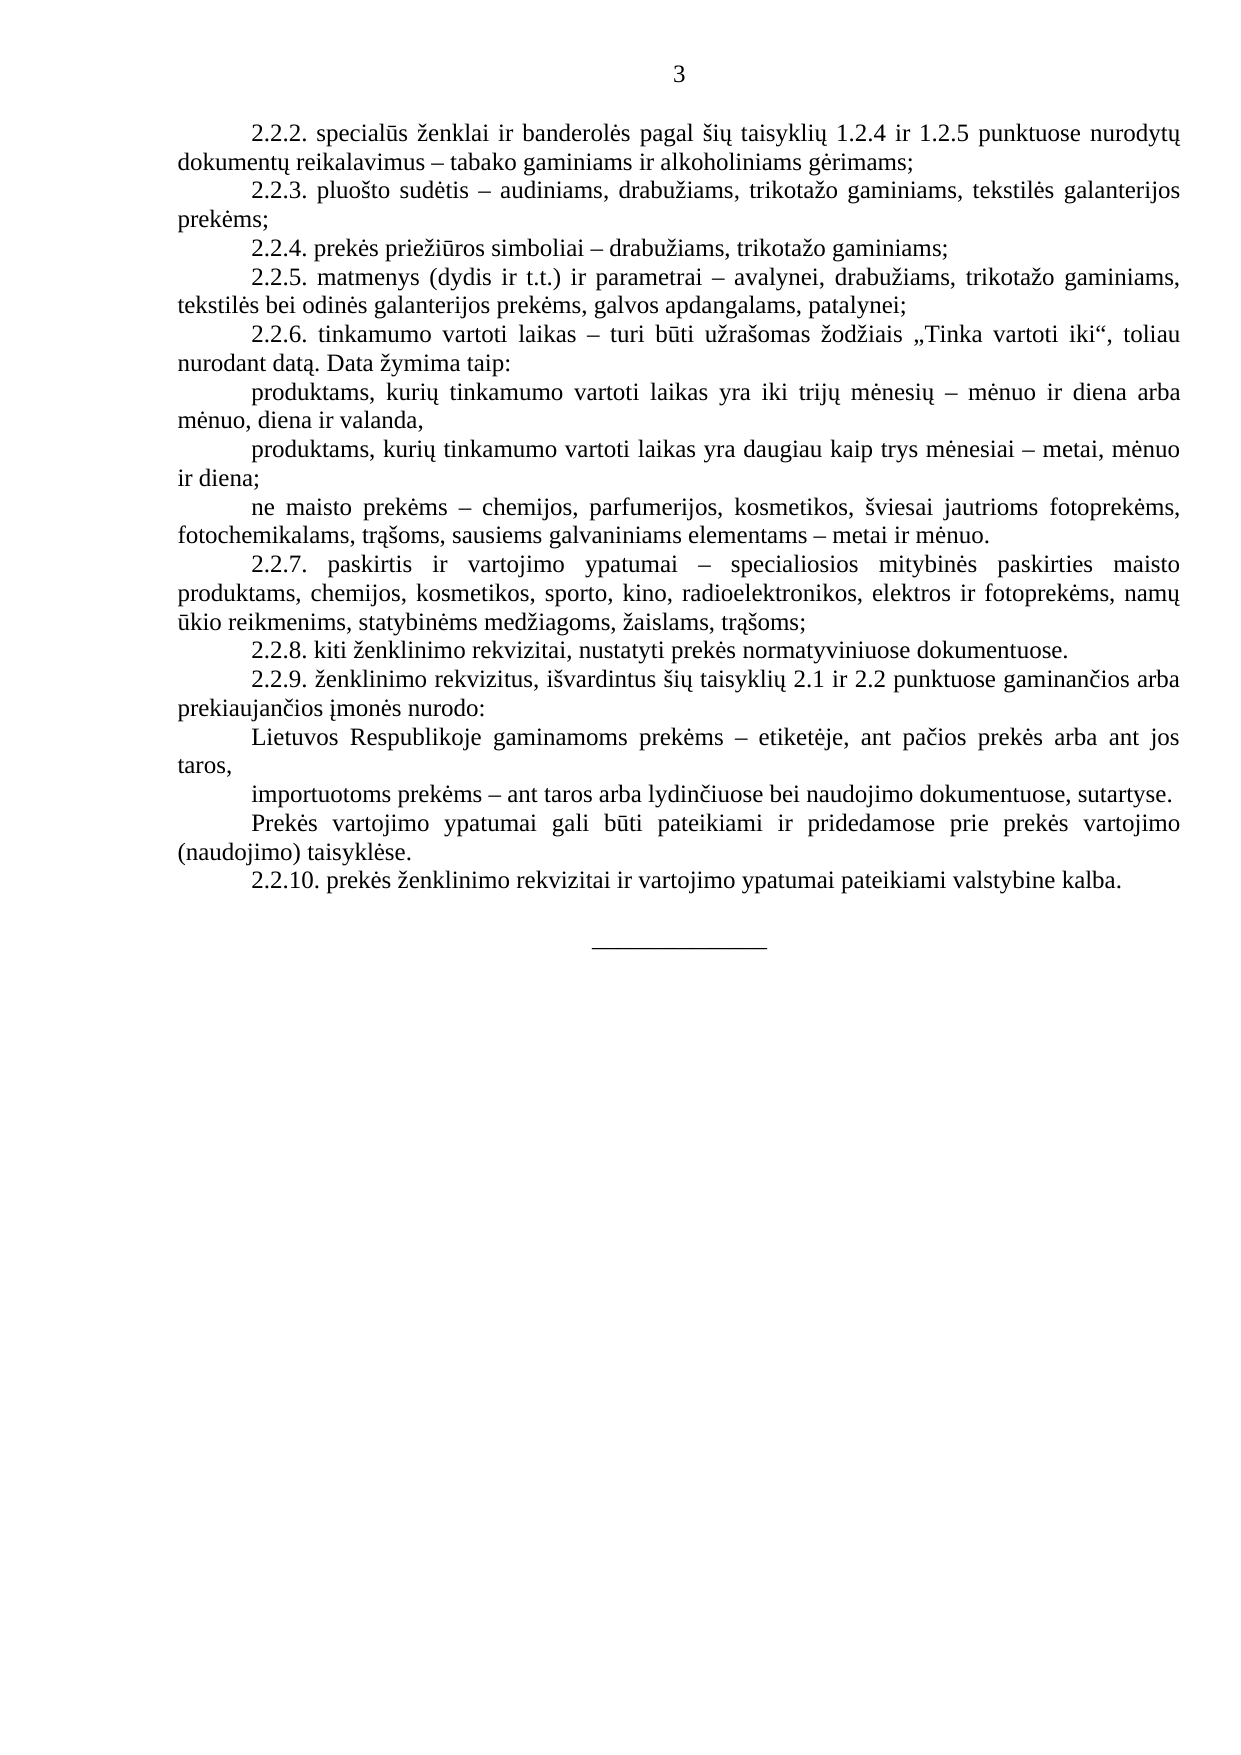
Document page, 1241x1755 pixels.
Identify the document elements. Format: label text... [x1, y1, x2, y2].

text 2.2.7. paskirtis ir vartojimo ypatumai – specialiosios mitybinės paskirties maisto produktams, chemijos, kosmetikos, sporto, kino, radioelektronikos, elektros ir fotoprekėms, namų ūkio reikmenims, statybinėms medžiagoms, žaislams, trąšoms; [177, 549, 1181, 636]
text produktams, kurių tinkamumo vartoti laikas yra daugiau kaip trys mėnesiai – metai, mėnuo ir diena; [177, 434, 1181, 492]
text 2.2.4. prekės priežiūros simboliai – drabužiams, trikotažo gaminiams; [177, 233, 1181, 262]
text ______________ [177, 923, 1181, 952]
text 2.2.3. pluošto sudėtis – audiniams, drabužiams, trikotažo gaminiams, tekstilės galanterijos prekėms; [177, 176, 1181, 233]
text 2.2.8. kiti ženklinimo rekvizitai, nustatyti prekės normatyviniuose dokumentuose. [177, 636, 1181, 664]
text Prekės vartojimo ypatumai gali būti pateikiami ir pridedamose prie prekės vartojimo (naudojimo) taisyklėse. [177, 808, 1181, 866]
text 2.2.5. matmenys (dydis ir t.t.) ir parametrai – avalynei, drabužiams, trikotažo gaminiams, tekstilės bei odinės galanterijos prekėms, galvos apdangalams, patalynei; [177, 262, 1181, 319]
text ne maisto prekėms – chemijos, parfumerijos, kosmetikos, šviesai jautrioms fotoprekėms, fotochemikalams, trąšoms, sausiems galvaniniams elementams – metai ir mėnuo. [177, 492, 1181, 549]
text 2.2.10. prekės ženklinimo rekvizitai ir vartojimo ypatumai pateikiami valstybine kalba. [177, 866, 1181, 894]
text 2.2.2. specialūs ženklai ir banderolės pagal šių taisyklių 1.2.4 ir 1.2.5 punktuose nurodytų dokumentų reikalavimus – tabako gaminiams ir alkoholiniams gėrimams; [177, 118, 1181, 176]
text 2.2.9. ženklinimo rekvizitus, išvardintus šių taisyklių 2.1 ir 2.2 punktuose gaminančios arba prekiaujančios įmonės nurodo: [177, 664, 1181, 722]
text 2.2.6. tinkamumo vartoti laikas – turi būti užrašomas žodžiais „Tinka vartoti iki“, toliau nurodant datą. Data žymima taip: [177, 319, 1181, 377]
text produktams, kurių tinkamumo vartoti laikas yra iki trijų mėnesių – mėnuo ir diena arba mėnuo, diena ir valanda, [177, 377, 1181, 434]
text importuotoms prekėms – ant taros arba lydinčiuose bei naudojimo dokumentuose, sutartyse. [177, 779, 1181, 808]
text Lietuvos Respublikoje gaminamoms prekėms – etiketėje, ant pačios prekės arba ant jos taros, [177, 722, 1181, 779]
